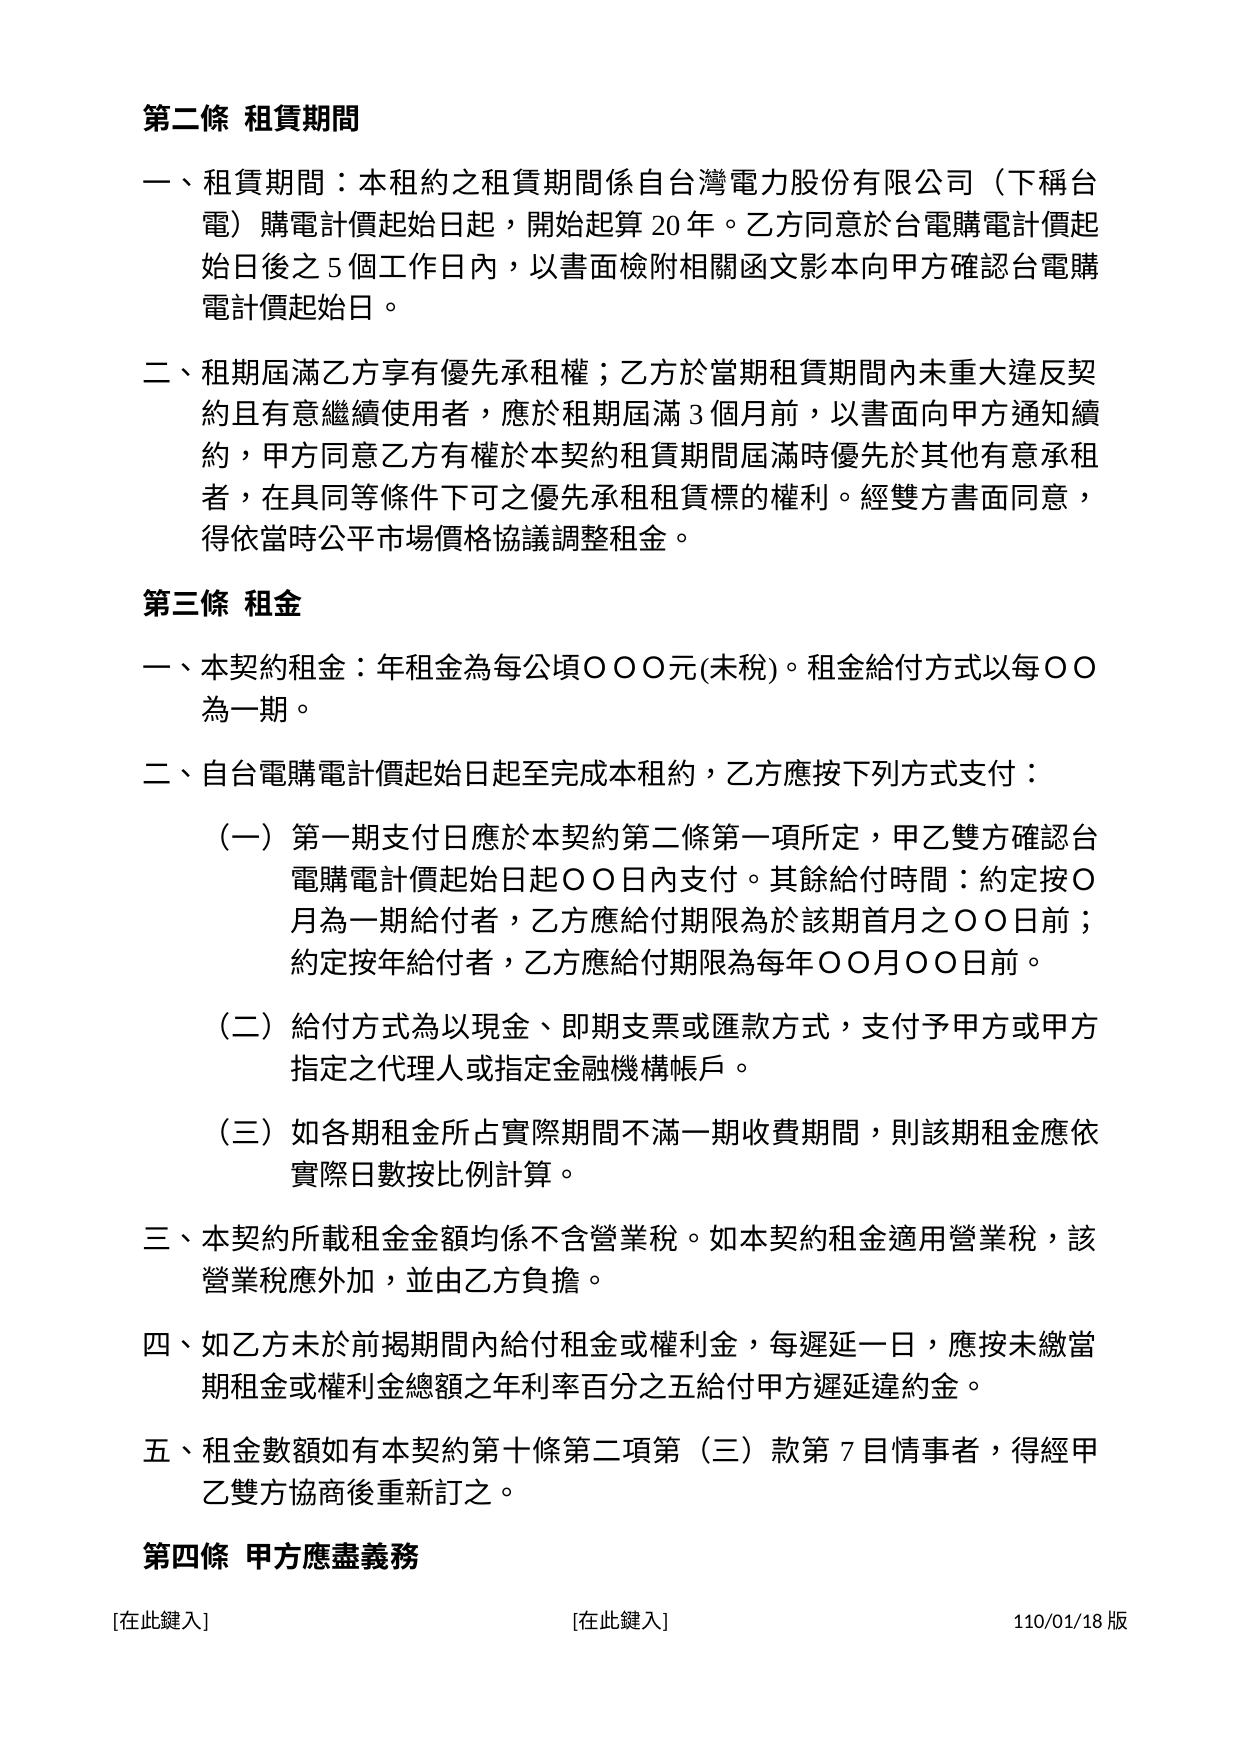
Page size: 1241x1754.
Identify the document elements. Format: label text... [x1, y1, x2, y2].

text 一、本契約租金：年租金為每公頃ＯＯＯ元(未稅)。租金給付方式以每ＯＯ為一期。 [142, 645, 1101, 728]
text 第二條 租賃期間 [142, 96, 1101, 138]
text （一）第一期支付日應於本契約第二條第一項所定，甲乙雙方確認台電購電計價起始日起ＯＯ日內支付。其餘給付時間：約定按Ｏ月為一期給付者，乙方應給付期限為於該期首月之ＯＯ日前；約定按年給付者，乙方應給付期限為每年ＯＯ月ＯＯ日前。 [201, 815, 1101, 982]
text 一、租賃期間：本租約之租賃期間係自台灣電力股份有限公司（下稱台電）購電計價起始日起，開始起算20年。乙方同意於台電購電計價起始日後之5個工作日內，以書面檢附相關函文影本向甲方確認台電購電計價起始日。 [142, 161, 1101, 327]
text 三、本契約所載租金金額均係不含營業稅。如本契約租金適用營業稅，該營業稅應外加，並由乙方負擔。 [142, 1216, 1101, 1300]
text （三）如各期租金所占實際期間不滿一期收費期間，則該期租金應依實際日數按比例計算。 [201, 1110, 1101, 1194]
text 二、租期屆滿乙方享有優先承租權；乙方於當期租賃期間內未重大違反契約且有意繼續使用者，應於租期屆滿3個月前，以書面向甲方通知續約，甲方同意乙方有權於本契約租賃期間屆滿時優先於其他有意承租者，在具同等條件下可之優先承租租賃標的權利。經雙方書面同意，得依當時公平市場價格協議調整租金。 [142, 350, 1101, 558]
text （二）給付方式為以現金、即期支票或匯款方式，支付予甲方或甲方指定之代理人或指定金融機構帳戶。 [201, 1004, 1101, 1088]
text 四、如乙方未於前揭期間內給付租金或權利金，每遲延一日，應按未繳當期租金或權利金總額之年利率百分之五給付甲方遲延違約金。 [142, 1322, 1101, 1406]
text 第三條 租金 [142, 581, 1101, 622]
text 第四條 甲方應盡義務 [142, 1534, 1101, 1576]
text 二、自台電購電計價起始日起至完成本租約，乙方應按下列方式支付： [142, 751, 1101, 793]
text 五、租金數額如有本契約第十條第二項第（三）款第7目情事者，得經甲乙雙方協商後重新訂之。 [142, 1428, 1101, 1512]
